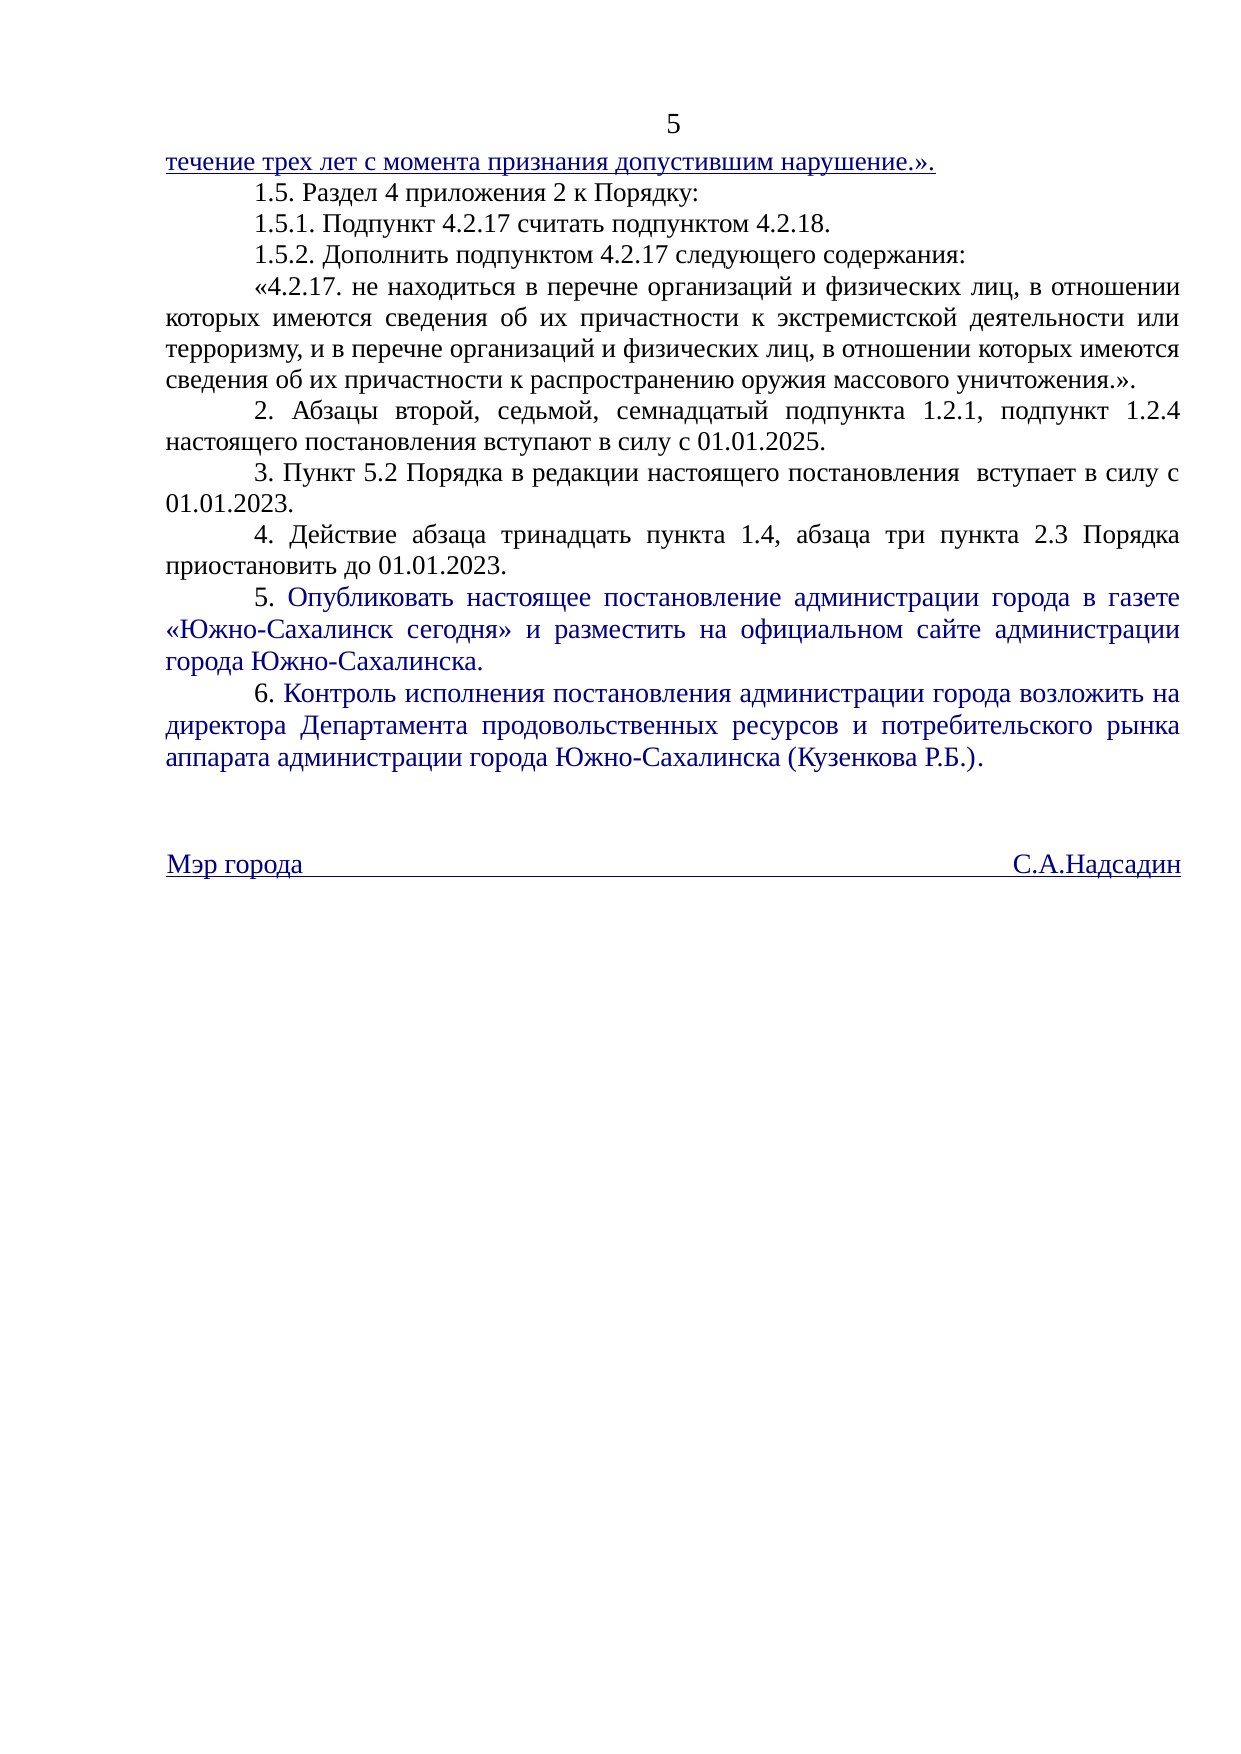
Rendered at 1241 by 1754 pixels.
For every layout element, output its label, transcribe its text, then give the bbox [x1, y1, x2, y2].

text 2. Абзацы второй, седьмой, семнадцатый подпункта 1.2.1, подпункт 1.2.4 настоящего постановления вступают в силу с 01.01.2025. [165, 394, 1181, 456]
text 5. Опубликовать настоящее постановление администрации города в газете «Южно-Сахалинск сегодня» и разместить на официальном сайте администрации города Южно-Сахалинска. [165, 580, 1181, 677]
text 3. Пункт 5.2 Порядка в редакции настоящего постановления вступает в силу с 01.01.2023. [165, 456, 1181, 518]
text 1.5.1. Подпункт 4.2.17 считать подпунктом 4.2.18. [165, 208, 1181, 239]
text «4.2.17. не находиться в перечне организаций и физических лиц, в отношении которых имеются сведения об их причастности к экстремистской деятельности или терроризму, и в перечне организаций и физических лиц, в отношении которых имеются сведения об их причастности к распространению оружия массового уничтожения.». [165, 270, 1181, 394]
list Мэр города С.А.Надсадин [166, 848, 1181, 876]
text 1.5.2. Дополнить подпунктом 4.2.17 следующего содержания: [165, 239, 1181, 270]
text 1.5. Раздел 4 приложения 2 к Порядку: [165, 177, 1181, 208]
text 4. Действие абзаца тринадцать пункта 1.4, абзаца три пункта 2.3 Порядка приостановить до 01.01.2023. [165, 518, 1181, 580]
text 6. Контроль исполнения постановления администрации города возложить на директора Департамента продовольственных ресурсов и потребительского рынка аппарата администрации города Южно-Сахалинска (Кузенкова Р.Б.). [165, 677, 1181, 773]
text течение трех лет с момента признания допустившим нарушение.». [165, 146, 1181, 177]
